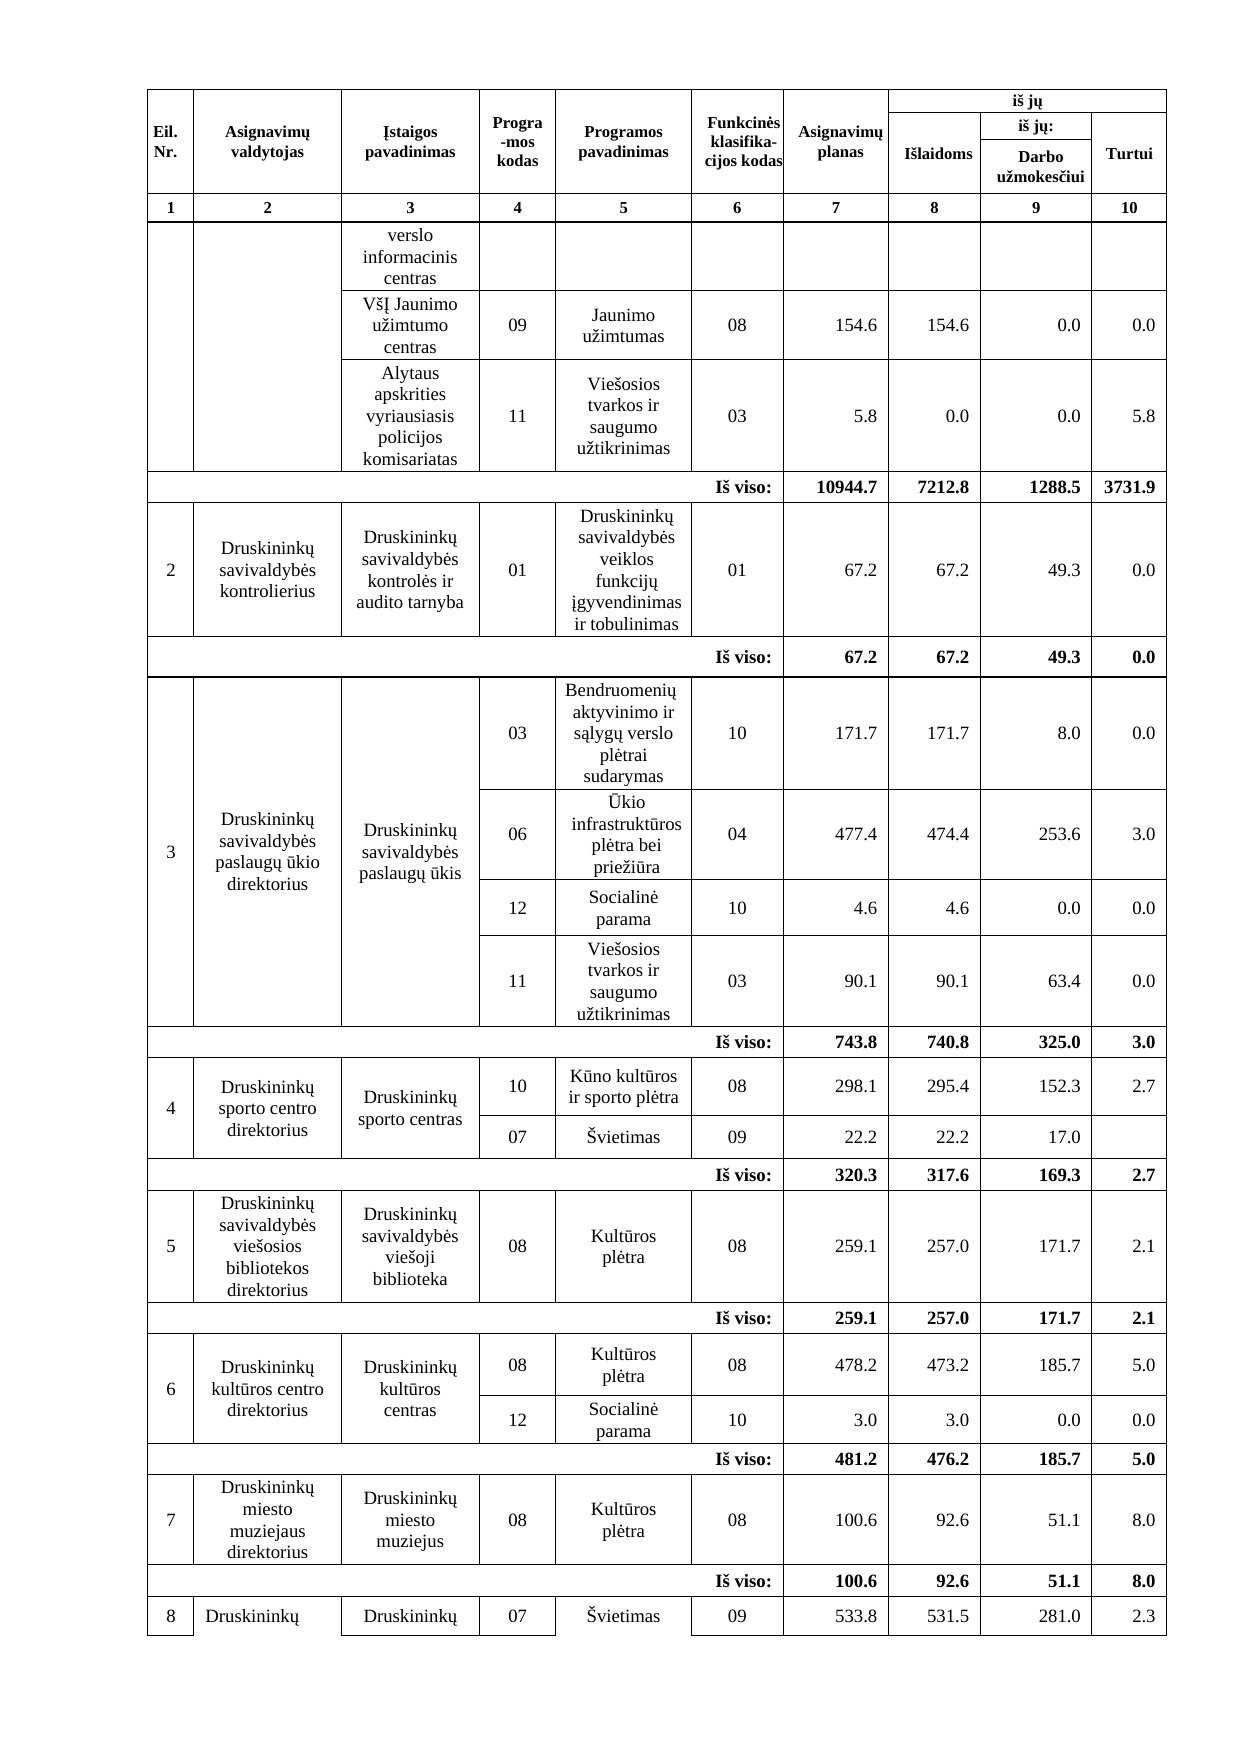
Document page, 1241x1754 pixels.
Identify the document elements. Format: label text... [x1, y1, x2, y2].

table_cell Druskininkų savivaldybės viešosios bibliotekos direktorius [194, 1191, 341, 1302]
table_cell 740.8 [889, 1027, 980, 1057]
table_cell 259.1 [784, 1303, 888, 1333]
table_cell 0.0 [889, 360, 980, 471]
table_cell 3.0 [1092, 790, 1166, 879]
table_cell 49.3 [981, 503, 1091, 636]
table_cell 08 [692, 1191, 783, 1302]
table_cell 67.2 [784, 637, 888, 676]
table_cell 7212.8 [889, 472, 980, 502]
table_cell Druskininkų savivaldybės veiklos funkcijų įgyvendinimas ir tobulinimas [556, 503, 691, 636]
table_cell 0.0 [1092, 503, 1166, 636]
table_cell 7 [784, 194, 888, 221]
table_cell iš jų: [981, 113, 1091, 138]
table_cell [981, 223, 1091, 290]
table_cell 90.1 [784, 936, 888, 1026]
table_cell 51.1 [981, 1565, 1091, 1596]
table_cell Išlaidoms [889, 113, 980, 193]
table_cell [784, 223, 888, 290]
table_cell 03 [692, 360, 783, 471]
table_cell 08 [480, 1334, 555, 1395]
table_cell Druskininkų miesto muziejus [342, 1475, 479, 1564]
table_cell 10 [1092, 194, 1166, 221]
table_cell 03 [480, 678, 555, 788]
table_cell Druskininkų [194, 1597, 341, 1635]
table_cell 11 [480, 360, 555, 471]
table_cell 01 [480, 503, 555, 636]
table_cell 4.6 [784, 880, 888, 935]
table_cell Viešosios tvarkos ir saugumo užtikrinimas [556, 936, 691, 1026]
table_header Progra-mos kodas [480, 90, 555, 193]
table_cell 743.8 [784, 1027, 888, 1057]
table_cell 3.0 [784, 1396, 888, 1443]
table_cell 171.7 [981, 1303, 1091, 1333]
table_cell VšĮ Jaunimo užimtumo centras [342, 291, 479, 359]
table_cell 0.0 [981, 1396, 1091, 1443]
table_cell 474.4 [889, 790, 980, 879]
table_cell 04 [692, 790, 783, 879]
table_cell 90.1 [889, 936, 980, 1026]
table_cell 0.0 [1092, 637, 1166, 676]
table_cell 320.3 [784, 1159, 888, 1189]
table_cell Ūkio infrastruktūros plėtra bei priežiūra [556, 790, 691, 879]
table_cell 533.8 [784, 1597, 888, 1635]
table_header Asignavimų planas [784, 90, 888, 193]
table_cell 185.7 [981, 1334, 1091, 1395]
table_cell Iš viso: [148, 1159, 783, 1189]
table_cell 51.1 [981, 1475, 1091, 1564]
table_cell 2 [148, 503, 193, 636]
table_cell 08 [480, 1191, 555, 1302]
table_cell 08 [692, 1334, 783, 1395]
table_cell 185.7 [981, 1444, 1091, 1474]
table_cell Socialinė parama [556, 880, 691, 935]
table_cell 09 [480, 291, 555, 359]
table_cell 09 [692, 1116, 783, 1158]
table_cell 0.0 [1092, 291, 1166, 359]
table_cell 03 [692, 936, 783, 1026]
table_cell 12 [480, 880, 555, 935]
table_cell 49.3 [981, 637, 1091, 676]
table_cell 259.1 [784, 1191, 888, 1302]
table_cell 2.7 [1092, 1159, 1166, 1189]
table_cell 12 [480, 1396, 555, 1443]
table_cell Druskininkų savivaldybės paslaugų ūkio direktorius [194, 678, 341, 1026]
table_cell 2.1 [1092, 1191, 1166, 1302]
table_cell Druskininkų [342, 1597, 479, 1635]
table_cell 0.0 [981, 291, 1091, 359]
table_cell 22.2 [889, 1116, 980, 1158]
table_cell 317.6 [889, 1159, 980, 1189]
table_cell Druskininkų sporto centro direktorius [194, 1058, 341, 1158]
table_cell Druskininkų kultūros centro direktorius [194, 1334, 341, 1443]
table_cell Turtui [1092, 113, 1166, 193]
table_cell 2.1 [1092, 1303, 1166, 1333]
table_cell Druskininkų kultūros centras [342, 1334, 479, 1443]
table_cell 08 [692, 291, 783, 359]
table_cell 2.7 [1092, 1058, 1166, 1114]
table_cell 07 [480, 1116, 555, 1158]
table_cell 10 [692, 1396, 783, 1443]
table_cell 6 [692, 194, 783, 221]
table_cell 01 [692, 503, 783, 636]
table_cell 4 [148, 1058, 193, 1158]
table_cell 10944.7 [784, 472, 888, 502]
table_cell 5.0 [1092, 1334, 1166, 1395]
table_cell verslo informacinis centras [342, 223, 479, 290]
table_cell Švietimas [556, 1597, 691, 1635]
table_cell 281.0 [981, 1597, 1091, 1635]
table_cell 92.6 [889, 1475, 980, 1564]
table_cell [1092, 1116, 1166, 1158]
table_cell 473.2 [889, 1334, 980, 1395]
table_cell Iš viso: [148, 1027, 783, 1057]
table_cell Darbo užmokesčiui [981, 140, 1091, 193]
table_cell 257.0 [889, 1303, 980, 1333]
table_cell 171.7 [981, 1191, 1091, 1302]
table_cell 8.0 [1092, 1565, 1166, 1596]
table_cell Kūno kultūros ir sporto plėtra [556, 1058, 691, 1114]
table_cell Druskininkų savivaldybės paslaugų ūkis [342, 678, 479, 1026]
table_cell Iš viso: [148, 1444, 783, 1474]
table_cell Druskininkų miesto muziejaus direktorius [194, 1475, 341, 1564]
table_cell Druskininkų savivaldybės kontrolės ir audito tarnyba [342, 503, 479, 636]
table_header Programos pavadinimas [556, 90, 691, 193]
table_cell 3 [342, 194, 479, 221]
table_cell Alytaus apskrities vyriausiasis policijos komisariatas [342, 360, 479, 471]
table_header Įstaigos pavadinimas [342, 90, 479, 193]
table_cell 6 [148, 1334, 193, 1443]
table_cell Jaunimo užimtumas [556, 291, 691, 359]
table_cell 9 [981, 194, 1091, 221]
table_header Eil. Nr. [148, 90, 193, 193]
table_cell 154.6 [784, 291, 888, 359]
table_cell [148, 223, 193, 471]
table_cell 10 [692, 678, 783, 788]
table_cell 531.5 [889, 1597, 980, 1635]
table_cell 5 [148, 1191, 193, 1302]
table_cell 5.8 [784, 360, 888, 471]
table_cell 8.0 [1092, 1475, 1166, 1564]
table_cell 3.0 [1092, 1027, 1166, 1057]
table_cell 0.0 [1092, 936, 1166, 1026]
table_cell 100.6 [784, 1565, 888, 1596]
table_cell 8 [148, 1597, 193, 1635]
table_cell 0.0 [1092, 880, 1166, 935]
table_cell [889, 223, 980, 290]
table_cell Bendruomenių aktyvinimo ir sąlygų verslo plėtrai sudarymas [556, 678, 691, 788]
table_cell 257.0 [889, 1191, 980, 1302]
table_cell Viešosios tvarkos ir saugumo užtikrinimas [556, 360, 691, 471]
table_cell Druskininkų sporto centras [342, 1058, 479, 1158]
table_cell 476.2 [889, 1444, 980, 1474]
table_cell 11 [480, 936, 555, 1026]
table_cell 0.0 [1092, 678, 1166, 788]
table_cell 2 [194, 194, 341, 221]
table_cell 0.0 [981, 880, 1091, 935]
table_cell 67.2 [889, 637, 980, 676]
table_cell 67.2 [784, 503, 888, 636]
table_cell Iš viso: [148, 472, 783, 502]
table_cell 63.4 [981, 936, 1091, 1026]
table_cell 3.0 [889, 1396, 980, 1443]
table_cell Kultūros plėtra [556, 1191, 691, 1302]
table_cell 22.2 [784, 1116, 888, 1158]
table_header Funkcinės klasifika-cijos kodas [692, 90, 783, 193]
table_cell 2.3 [1092, 1597, 1166, 1635]
table_cell 3 [148, 678, 193, 1026]
table_cell 10 [692, 880, 783, 935]
table_cell 10 [480, 1058, 555, 1114]
table_cell 169.3 [981, 1159, 1091, 1189]
table_cell 92.6 [889, 1565, 980, 1596]
table_cell 5.8 [1092, 360, 1166, 471]
table_cell 154.6 [889, 291, 980, 359]
table_cell 0.0 [1092, 1396, 1166, 1443]
table_cell 325.0 [981, 1027, 1091, 1057]
table_cell [1092, 223, 1166, 290]
table_cell Iš viso: [148, 637, 783, 676]
table_cell Kultūros plėtra [556, 1475, 691, 1564]
table_cell 08 [692, 1475, 783, 1564]
table_cell 171.7 [889, 678, 980, 788]
table_cell Druskininkų savivaldybės kontrolierius [194, 503, 341, 636]
table_cell Kultūros plėtra [556, 1334, 691, 1395]
table_cell 0.0 [981, 360, 1091, 471]
table_cell 09 [692, 1597, 783, 1635]
table_cell Socialinė parama [556, 1396, 691, 1443]
table_cell 08 [692, 1058, 783, 1114]
table_cell Iš viso: [148, 1565, 783, 1596]
table_header Asignavimų valdytojas [194, 90, 341, 193]
table_cell 253.6 [981, 790, 1091, 879]
table_cell 152.3 [981, 1058, 1091, 1114]
table_cell 4 [480, 194, 555, 221]
table_cell 3731.9 [1092, 472, 1166, 502]
table_cell 06 [480, 790, 555, 879]
table_cell 17.0 [981, 1116, 1091, 1158]
table_cell 5 [556, 194, 691, 221]
table_cell [480, 223, 555, 290]
table_cell 298.1 [784, 1058, 888, 1114]
table_cell [194, 223, 341, 471]
table_cell 8.0 [981, 678, 1091, 788]
table_cell [556, 223, 691, 290]
table_cell 171.7 [784, 678, 888, 788]
table_cell 481.2 [784, 1444, 888, 1474]
table_header iš jų [889, 90, 1166, 112]
table_cell 478.2 [784, 1334, 888, 1395]
table_cell Druskininkų savivaldybės viešoji biblioteka [342, 1191, 479, 1302]
table_cell 100.6 [784, 1475, 888, 1564]
table_cell 08 [480, 1475, 555, 1564]
table_cell 8 [889, 194, 980, 221]
table_cell Iš viso: [148, 1303, 783, 1333]
table_cell 07 [480, 1597, 555, 1635]
table_cell 477.4 [784, 790, 888, 879]
table_cell 4.6 [889, 880, 980, 935]
table_cell 1288.5 [981, 472, 1091, 502]
table_cell Švietimas [556, 1116, 691, 1158]
table_cell 295.4 [889, 1058, 980, 1114]
table_cell 67.2 [889, 503, 980, 636]
table_cell 7 [148, 1475, 193, 1564]
table_cell 5.0 [1092, 1444, 1166, 1474]
table_cell 1 [148, 194, 193, 221]
table_cell [692, 223, 783, 290]
